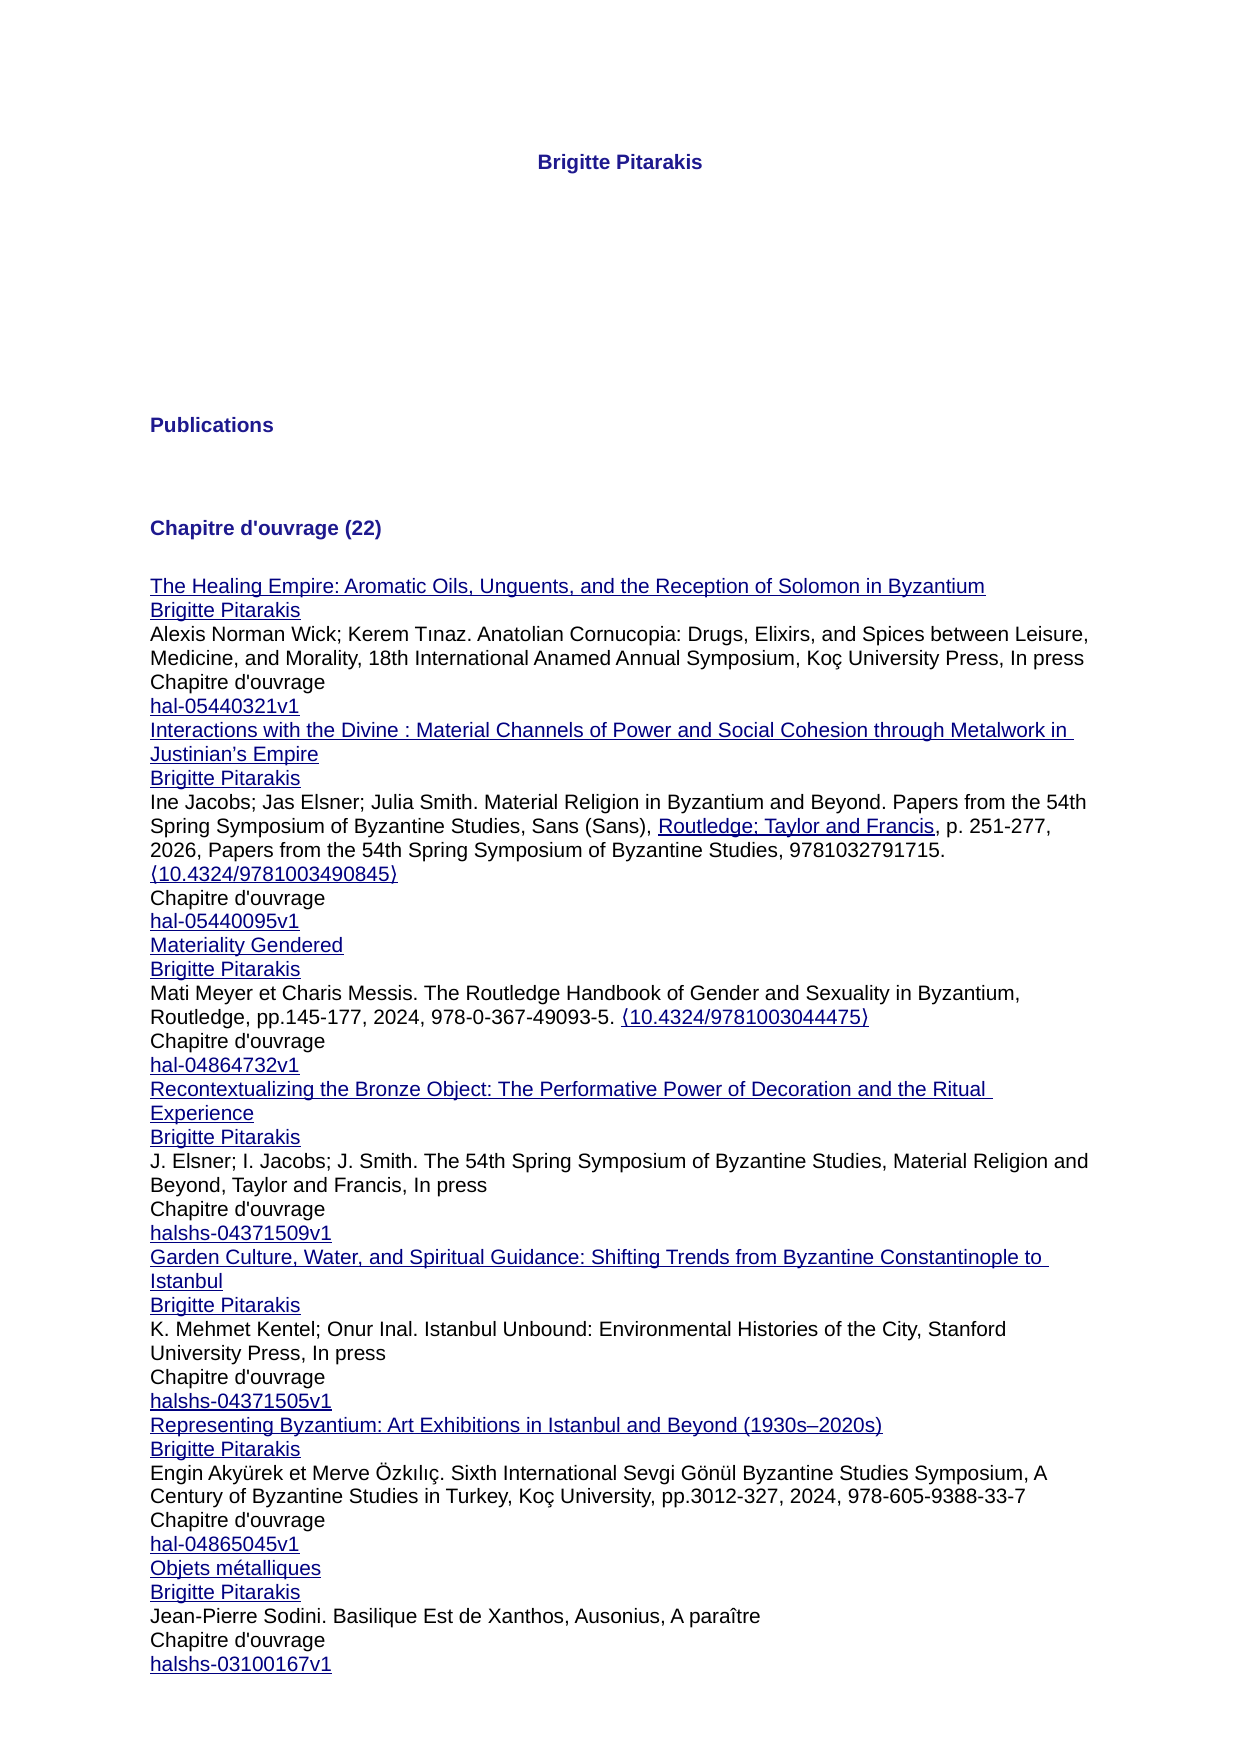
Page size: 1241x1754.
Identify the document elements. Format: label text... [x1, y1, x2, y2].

table_header The Healing Empire: Aromatic Oils, Unguents, and the Reception of Solomon in Byzantium Brigitte Pitarakis Alexis Norman Wick; Kerem Tınaz. Anatolian Cornucopia: Drugs, Elixirs, and Spices between Leisure, Medicine, and Morality, 18th International Anamed Annual Symposium, Koç University Press, In press Chapitre d'ouvrage hal-05440321v1 [150, 574, 1090, 718]
table_cell Objets métalliques Brigitte Pitarakis Jean-Pierre Sodini. Basilique Est de Xanthos, Ausonius, A paraître Chapitre d'ouvrage halshs-03100167v1 [150, 1556, 1090, 1676]
table_cell Garden Culture, Water, and Spiritual Guidance: Shifting Trends from Byzantine Constantinople to Istanbul Brigitte Pitarakis K. Mehmet Kentel; Onur Inal. Istanbul Unbound: Environmental Histories of the City, Stanford University Press, In press Chapitre d'ouvrage halshs-04371505v1 [150, 1245, 1090, 1412]
table_cell Materiality Gendered Brigitte Pitarakis Mati Meyer et Charis Messis. The Routledge Handbook of Gender and Sexuality in Byzantium, Routledge, pp.145-177, 2024, 978-0-367-49093-5. ⟨10.4324/9781003044475⟩ Chapitre d'ouvrage hal-04864732v1 [150, 933, 1090, 1077]
table_cell Interactions with the Divine : Material Channels of Power and Social Cohesion through Metalwork in Justinian’s Empire Brigitte Pitarakis Ine Jacobs; Jas Elsner; Julia Smith. Material Religion in Byzantium and Beyond. Papers from the 54th Spring Symposium of Byzantine Studies, Sans (Sans), Routledge; Taylor and Francis, p. 251-277, 2026, Papers from the 54th Spring Symposium of Byzantine Studies, 9781032791715. ⟨10.4324/9781003490845⟩ Chapitre d'ouvrage hal-05440095v1 [150, 718, 1090, 933]
subtitle Chapitre d'ouvrage (22) [150, 516, 1090, 539]
table_cell Recontextualizing the Bronze Object: The Performative Power of Decoration and the Ritual Experience Brigitte Pitarakis J. Elsner; I. Jacobs; J. Smith. The 54th Spring Symposium of Byzantine Studies, Material Religion and Beyond, Taylor and Francis, In press Chapitre d'ouvrage halshs-04371509v1 [150, 1077, 1090, 1245]
subtitle Publications [150, 412, 1090, 436]
table_cell Representing Byzantium: Art Exhibitions in Istanbul and Beyond (1930s–2020s) Brigitte Pitarakis Engin Akyürek et Merve Özkılıç. Sixth International Sevgi Gönül Byzantine Studies Symposium, A Century of Byzantine Studies in Turkey, Koç University, pp.3012-327, 2024, 978-605-9388-33-7 Chapitre d'ouvrage hal-04865045v1 [150, 1413, 1090, 1556]
subtitle Brigitte Pitarakis [150, 150, 1090, 174]
